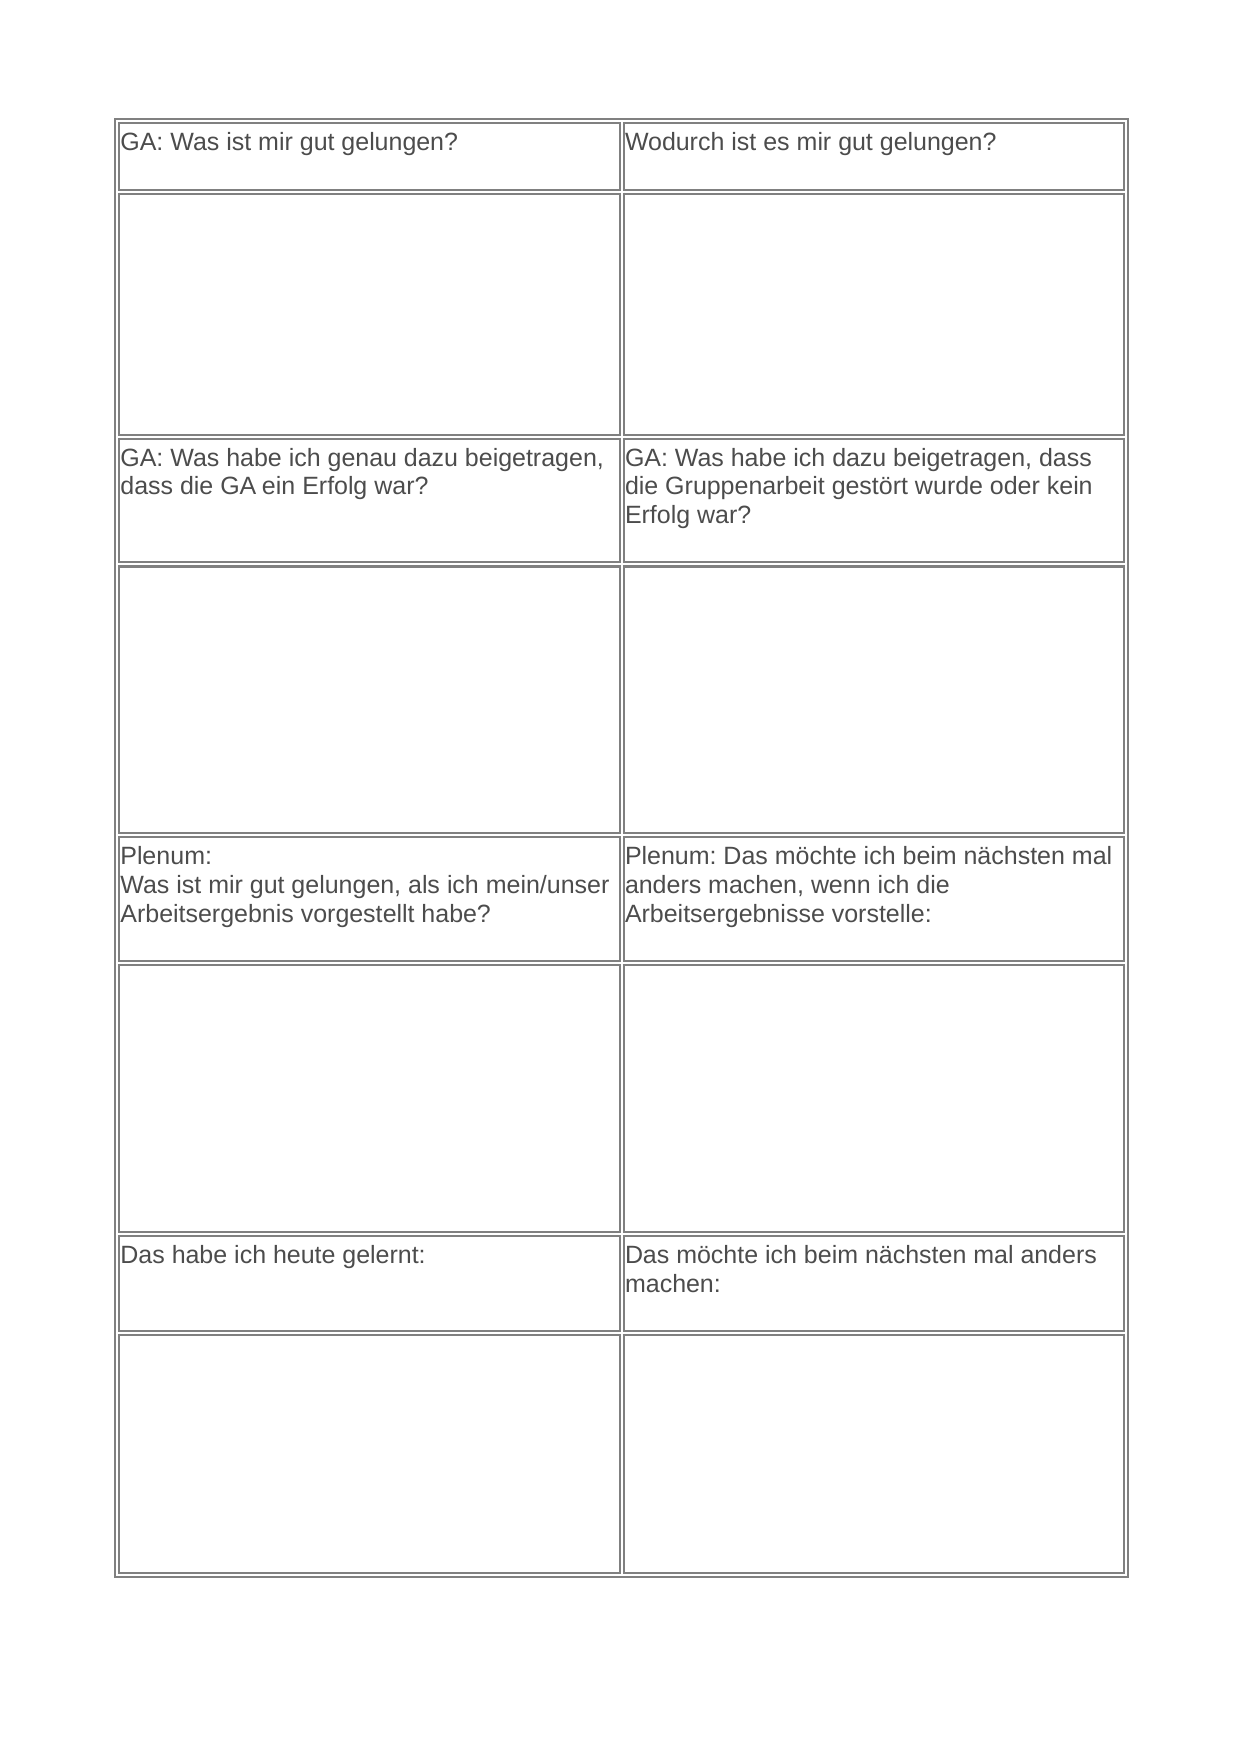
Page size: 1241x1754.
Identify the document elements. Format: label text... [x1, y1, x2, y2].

table_cell GA: Was habe ich dazu beigetragen, dass die Gruppenarbeit gestört wurde oder kein Erfolg war? [625, 440, 1123, 561]
table_cell [120, 966, 619, 1231]
table_cell [625, 568, 1123, 832]
table_cell [625, 195, 1123, 433]
table_cell [120, 568, 619, 832]
table_cell Wodurch ist es mir gut gelungen? [625, 124, 1123, 188]
table_cell Plenum: Was ist mir gut gelungen, als ich mein/unser Arbeitsergebnis vorgestellt habe? [120, 838, 619, 960]
table_cell [625, 966, 1123, 1231]
table_cell [120, 195, 619, 433]
table_cell [625, 1336, 1123, 1572]
table_cell GA: Was ist mir gut gelungen? [120, 124, 619, 188]
table_cell GA: Was habe ich genau dazu beigetragen, dass die GA ein Erfolg war? [120, 440, 619, 561]
table_cell Plenum: Das möchte ich beim nächsten mal anders machen, wenn ich die Arbeitsergebnisse vorstelle: [625, 838, 1123, 960]
table_cell Das habe ich heute gelernt: [120, 1237, 619, 1330]
table_cell Das möchte ich beim nächsten mal anders machen: [625, 1237, 1123, 1330]
table_cell [120, 1336, 619, 1572]
